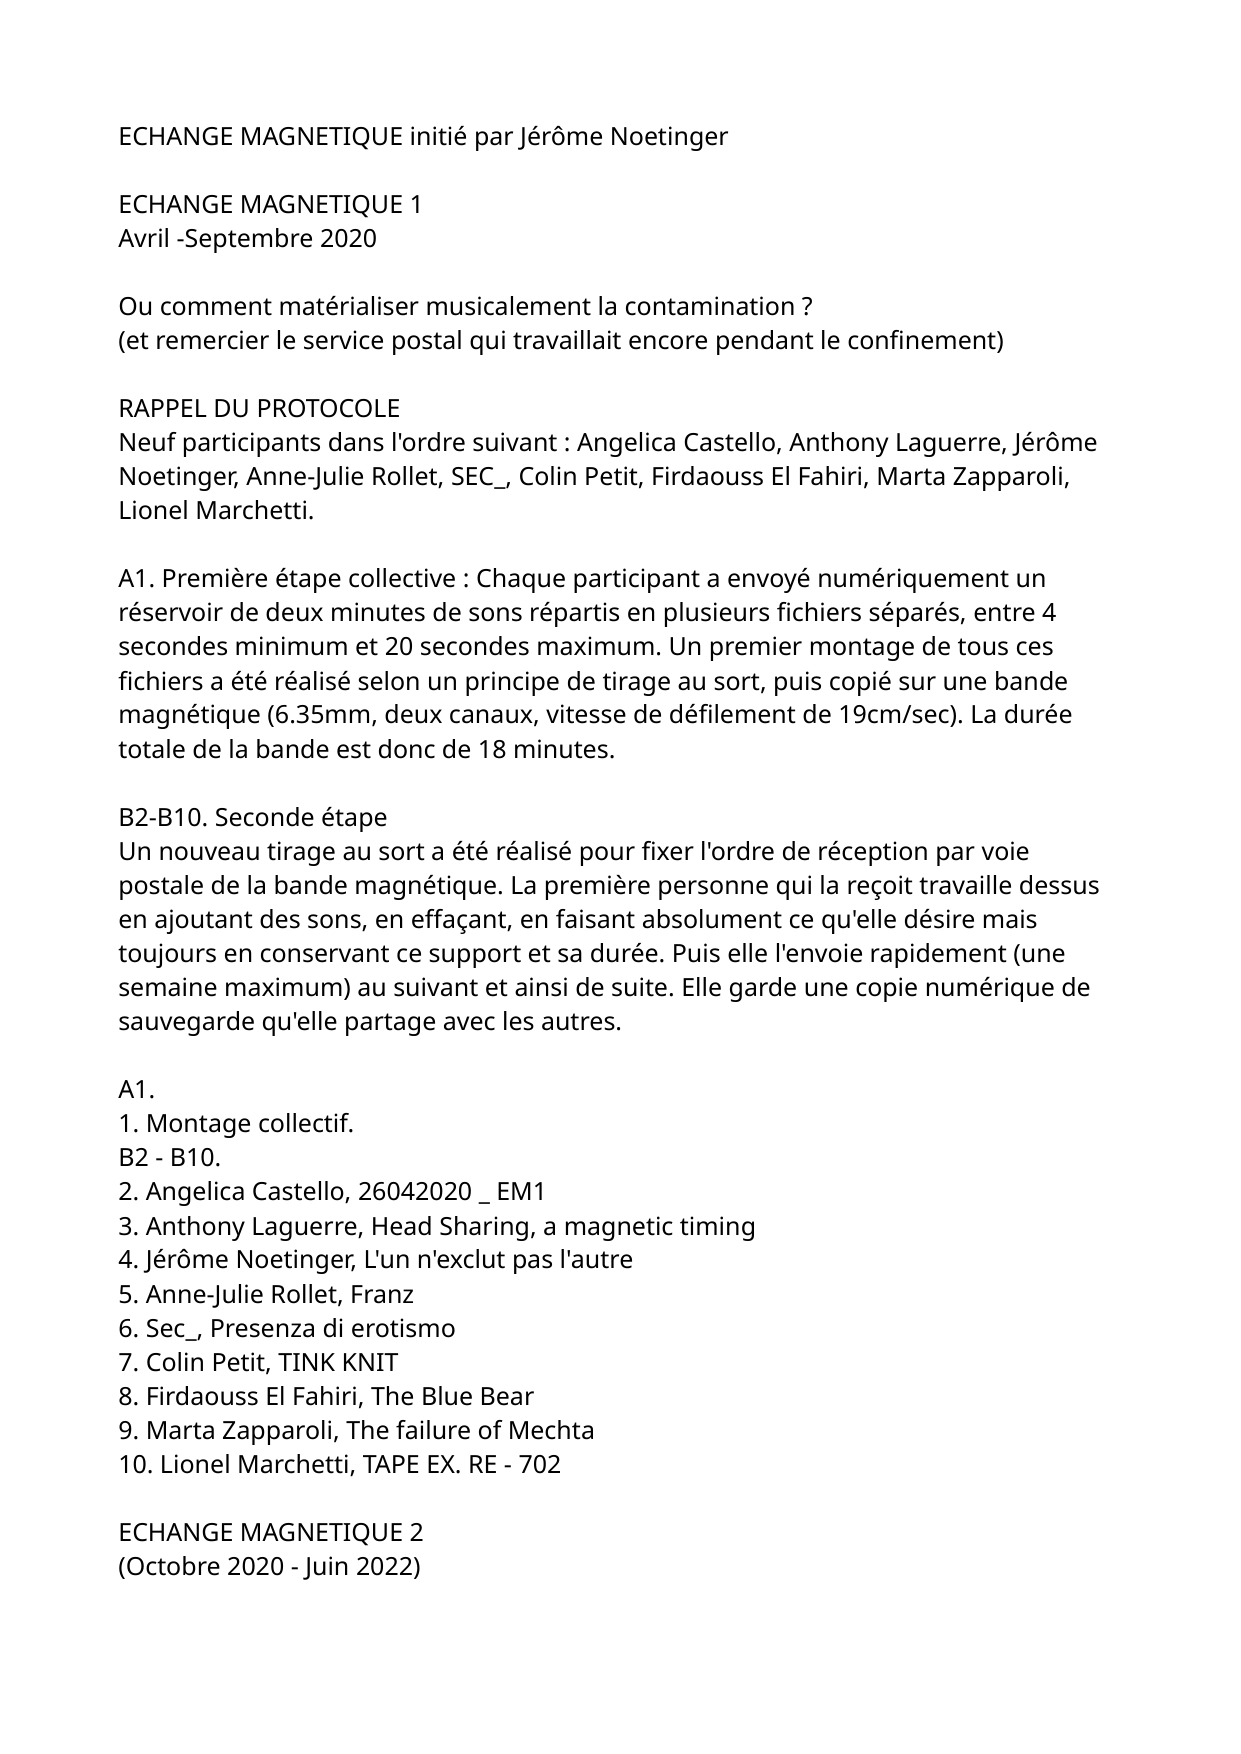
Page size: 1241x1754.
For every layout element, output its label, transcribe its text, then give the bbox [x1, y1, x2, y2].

text ECHANGE MAGNETIQUE 2 [118, 1515, 1122, 1549]
text B2 - B10. [118, 1140, 1122, 1174]
text (Octobre 2020 - Juin 2022) [118, 1549, 1122, 1583]
text Neuf participants dans l'ordre suivant : Angelica Castello, Anthony Laguerre, Jérôme Noetinger, Anne-Julie Rollet, SEC_, Colin Petit, Firdaouss El Fahiri, Marta Zapparoli, Lionel Marchetti. [118, 425, 1122, 527]
text 6. Sec_, Presenza di erotismo [118, 1310, 1122, 1344]
text ECHANGE MAGNETIQUE initié par Jérôme Noetinger [118, 118, 1122, 152]
text 5. Anne-Julie Rollet, Franz [118, 1276, 1122, 1310]
text 7. Colin Petit, TINK KNIT [118, 1344, 1122, 1378]
text Avril -Septembre 2020 [118, 220, 1122, 254]
text 2. Angelica Castello, 26042020 _ EM1 [118, 1174, 1122, 1208]
text (et remercier le service postal qui travaillait encore pendant le confinement) [118, 322, 1122, 357]
text RAPPEL DU PROTOCOLE [118, 391, 1122, 425]
text A1. Première étape collective : Chaque participant a envoyé numériquement un réservoir de deux minutes de sons répartis en plusieurs fichiers séparés, entre 4 secondes minimum et 20 secondes maximum. Un premier montage de tous ces fichiers a été réalisé selon un principe de tirage au sort, puis copié sur une bande magnétique (6.35mm, deux canaux, vitesse de défilement de 19cm/sec). La durée totale de la bande est donc de 18 minutes. [118, 561, 1122, 765]
text 9. Marta Zapparoli, The failure of Mechta [118, 1412, 1122, 1447]
text B2-B10. Seconde étape [118, 799, 1122, 833]
text Un nouveau tirage au sort a été réalisé pour fixer l'ordre de réception par voie postale de la bande magnétique. La première personne qui la reçoit travaille dessus en ajoutant des sons, en effaçant, en faisant absolument ce qu'elle désire mais toujours en conservant ce support et sa durée. Puis elle l'envoie rapidement (une semaine maximum) au suivant et ainsi de suite. Elle garde une copie numérique de sauvegarde qu'elle partage avec les autres. [118, 833, 1122, 1038]
text A1. [118, 1072, 1122, 1106]
text ECHANGE MAGNETIQUE 1 [118, 186, 1122, 220]
text 4. Jérôme Noetinger, L'un n'exclut pas l'autre [118, 1242, 1122, 1276]
text Ou comment matérialiser musicalement la contamination ? [118, 288, 1122, 322]
text 10. Lionel Marchetti, TAPE EX. RE - 702 [118, 1447, 1122, 1481]
text 3. Anthony Laguerre, Head Sharing, a magnetic timing [118, 1208, 1122, 1242]
text 1. Montage collectif. [118, 1106, 1122, 1140]
text 8. Firdaouss El Fahiri, The Blue Bear [118, 1378, 1122, 1412]
